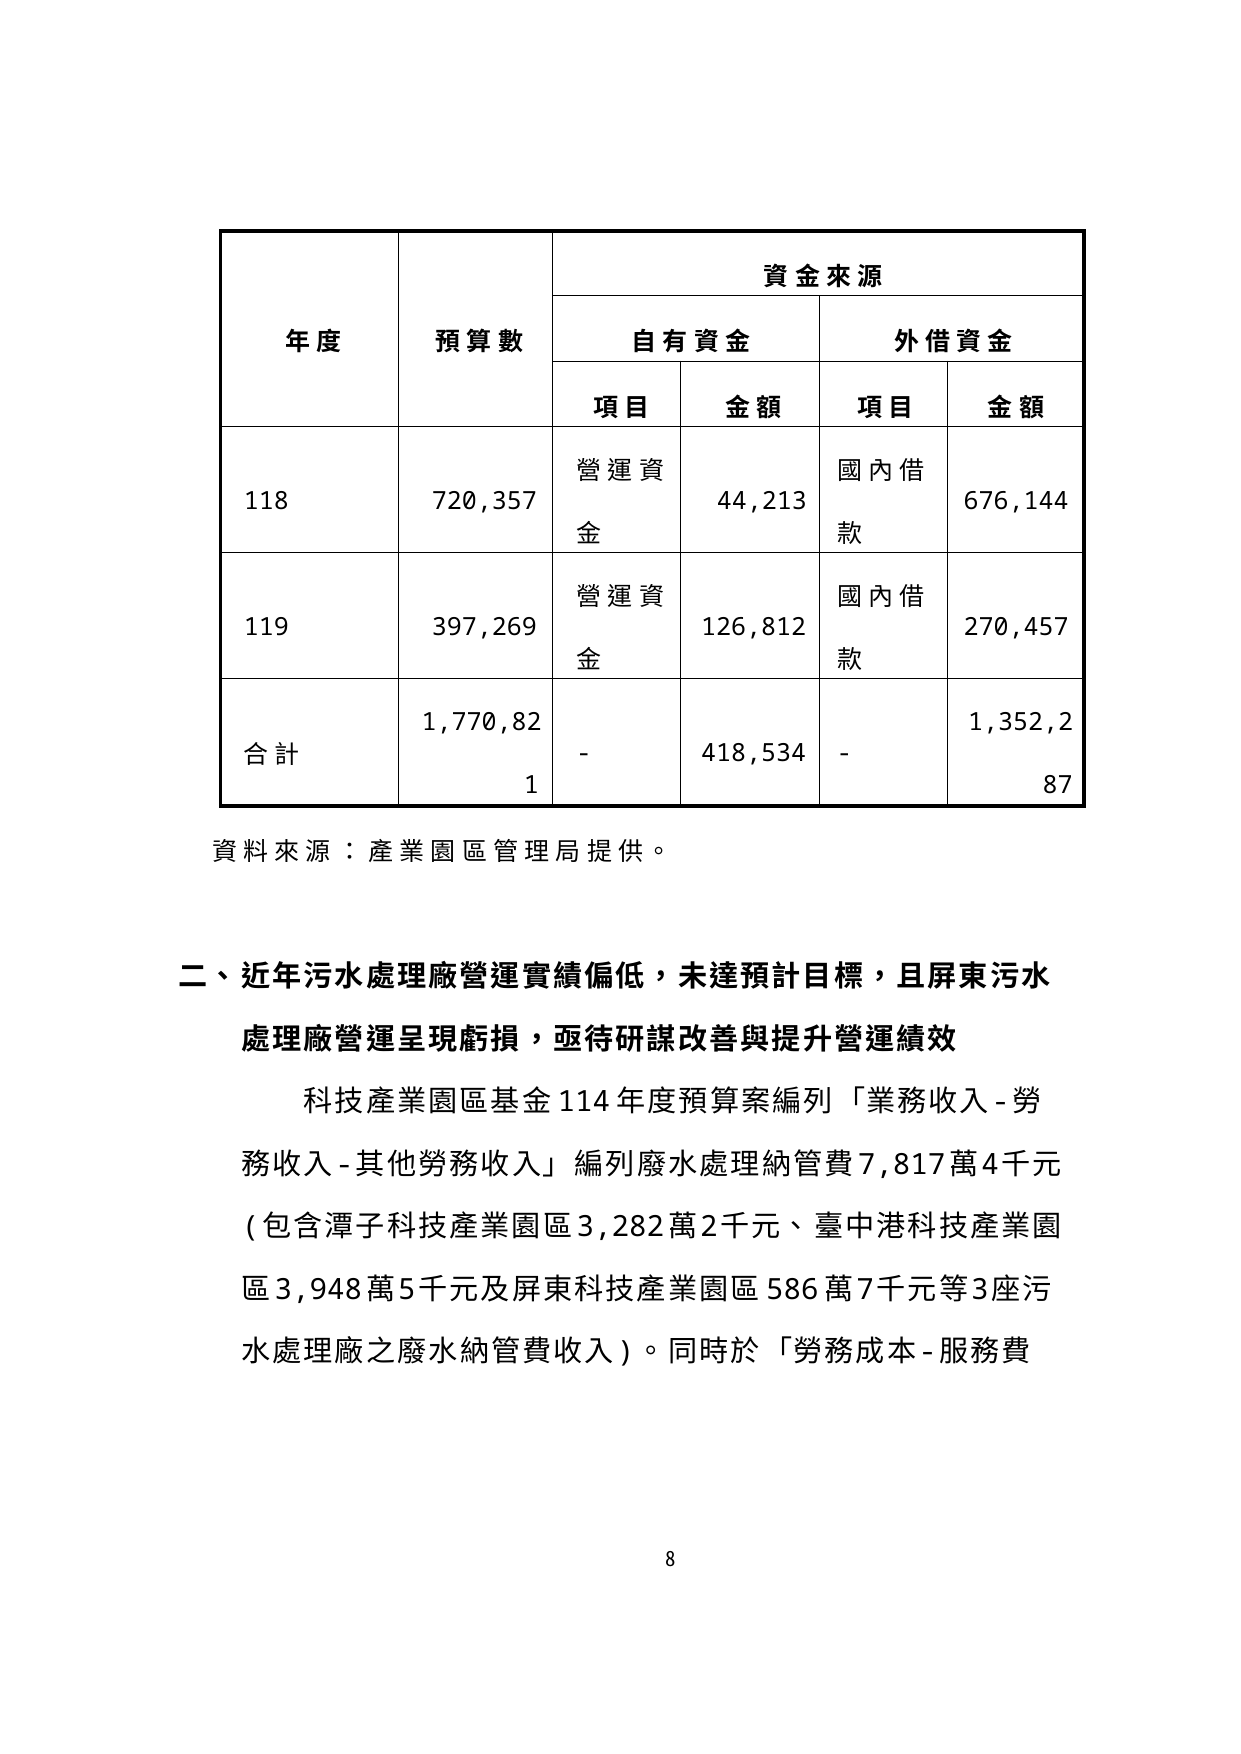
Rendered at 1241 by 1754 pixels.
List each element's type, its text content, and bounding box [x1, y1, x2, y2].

table_cell 44,213 [681, 427, 819, 552]
table_cell 外借資金 [820, 296, 1082, 361]
table_cell 126,812 [681, 553, 819, 678]
table_cell 676,144 [948, 427, 1082, 552]
table_cell 119 [222, 553, 398, 678]
table_cell 營運資金 [553, 553, 680, 678]
table_cell 國內借款 [820, 553, 947, 678]
table_cell 金額 [681, 362, 819, 426]
text 二、近年污水處理廠營運實績偏低，未達預計目標，且屏東污水處理廠營運呈現虧損，亟待研謀改善與提升營運績效 [177, 932, 1063, 1057]
table_cell - [553, 679, 680, 804]
text 資料來源：產業園區管理局提供。 [177, 807, 1063, 870]
table_cell 合計 [222, 679, 398, 804]
table_cell 418,534 [681, 679, 819, 804]
table_cell 項目 [553, 362, 680, 426]
table_cell 397,269 [399, 553, 552, 678]
table_cell - [820, 679, 947, 804]
table_cell 營運資金 [553, 427, 680, 552]
table_header 預算數 [399, 233, 552, 426]
table_cell 720,357 [399, 427, 552, 552]
table_header 年度 [222, 233, 398, 426]
table_cell 國內借款 [820, 427, 947, 552]
table_cell 項目 [820, 362, 947, 426]
table_cell 270,457 [948, 553, 1082, 678]
table_cell 自有資金 [553, 296, 819, 361]
table_cell 1,352,287 [948, 679, 1082, 804]
table_cell 金額 [948, 362, 1082, 426]
table_cell 118 [222, 427, 398, 552]
table_header 資金來源 [553, 233, 1082, 295]
text 科技產業園區基金114年度預算案編列「業務收入-勞務收入-其他勞務收入」編列廢水處理納管費7,817萬4千元(包含潭子科技產業園區3,282萬2千元、臺中港科技產業園區3,948萬5千元及屏東科技產業園區586萬7千元等3座污水處理廠之廢水納管費收入)。同時於「勞務成本-服務費 [236, 1057, 1063, 1432]
table_cell 1,770,821 [399, 679, 552, 804]
